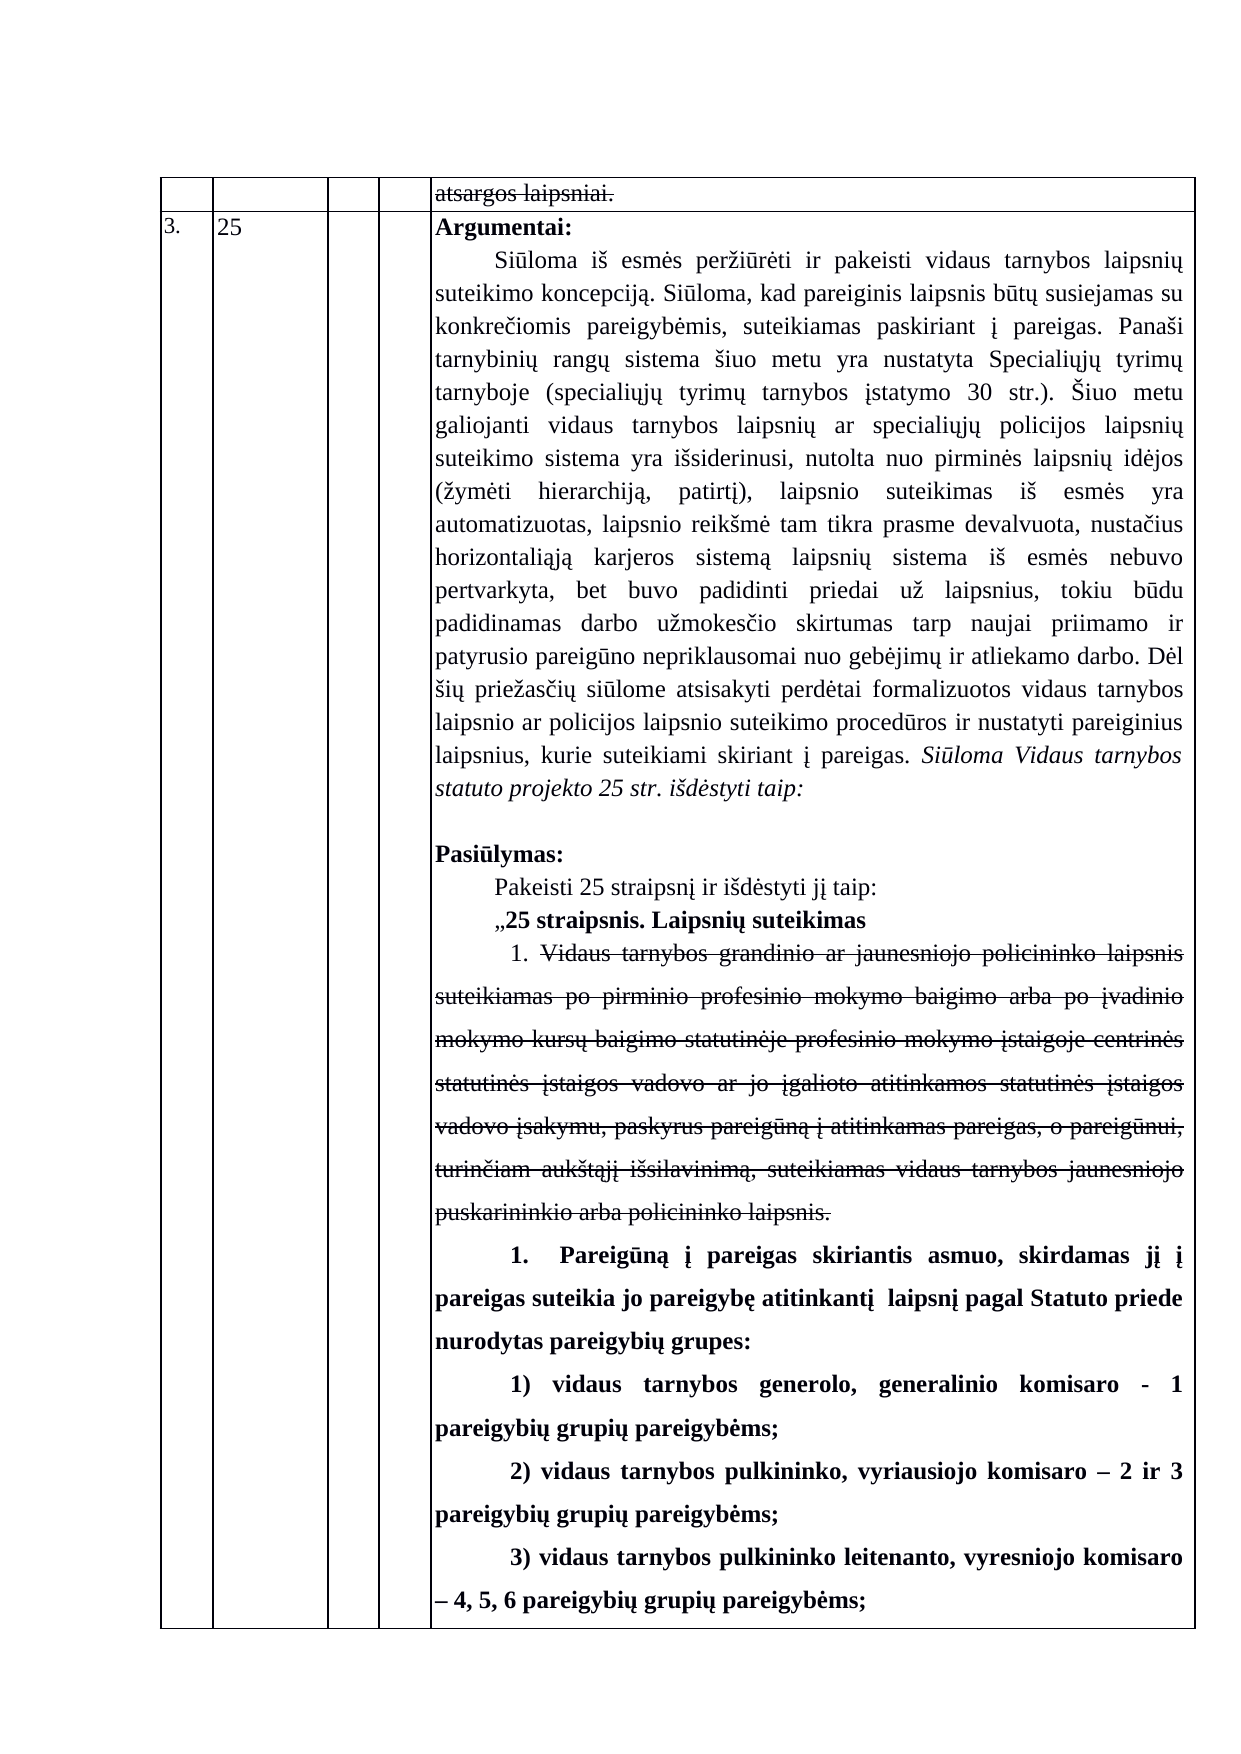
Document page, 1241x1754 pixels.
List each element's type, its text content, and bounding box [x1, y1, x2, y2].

table_cell 25 [214, 212, 327, 1628]
table_cell [214, 178, 327, 211]
table_cell [329, 212, 378, 1628]
table_cell [329, 178, 378, 211]
table_cell [162, 178, 212, 211]
table_cell [380, 212, 430, 1628]
table_cell 3. [162, 212, 212, 1628]
table_cell [380, 178, 430, 211]
table_cell atsargos laipsniai. [432, 178, 1194, 211]
table_cell Argumentai: Siūloma iš esmės peržiūrėti ir pakeisti vidaus tarnybos laipsnių suteikimo koncepciją. Siūloma, kad pareiginis laipsnis būtų susiejamas su konkrečiomis pareigybėmis, suteikiamas paskiriant į pareigas. Panaši tarnybinių rangų sistema šiuo metu yra nustatyta Specialiųjų tyrimų tarnyboje (specialiųjų tyrimų tarnybos įstatymo 30 str.). Šiuo metu galiojanti vidaus tarnybos laipsnių ar specialiųjų policijos laipsnių suteikimo sistema yra išsiderinusi, nutolta nuo pirminės laipsnių idėjos (žymėti hierarchiją, patirtį), laipsnio suteikimas iš esmės yra automatizuotas, laipsnio reikšmė tam tikra prasme devalvuota, nustačius horizontaliąją karjeros sistemą laipsnių sistema iš esmės nebuvo pertvarkyta, bet buvo padidinti priedai už laipsnius, tokiu būdu padidinamas darbo užmokesčio skirtumas tarp naujai priimamo ir patyrusio pareigūno nepriklausomai nuo gebėjimų ir atliekamo darbo. Dėl šių priežasčių siūlome atsisakyti perdėtai formalizuotos vidaus tarnybos laipsnio ar policijos laipsnio suteikimo procedūros ir nustatyti pareiginius laipsnius, kurie suteikiami skiriant į pareigas. Siūloma Vidaus tarnybos statuto projekto 25 str. išdėstyti taip: Pasiūlymas: Pakeisti 25 straipsnį ir išdėstyti jį taip: „25 straipsnis. Laipsnių suteikimas 1. Vidaus tarnybos grandinio ar jaunesniojo policininko laipsnis suteikiamas po pirminio profesinio mokymo baigimo arba po įvadinio mokymo kursų baigimo statutinėje profesinio mokymo įstaigoje centrinės statutinės įstaigos vadovo ar jo įgalioto atitinkamos statutinės įstaigos vadovo įsakymu, paskyrus pareigūną į atitinkamas pareigas, o pareigūnui, turinčiam aukštąjį išsilavinimą, suteikiamas vidaus tarnybos jaunesniojo puskarininkio arba policininko laipsnis. 1. Pareigūną į pareigas skiriantis asmuo, skirdamas jį į pareigas suteikia jo pareigybę atitinkantį laipsnį pagal Statuto priede nurodytas pareigybių grupes: 1) vidaus tarnybos generolo, generalinio komisaro - 1 pareigybių grupių pareigybėms; 2) vidaus tarnybos pulkininko, vyriausiojo komisaro – 2 ir 3 pareigybių grupių pareigybėms; 3) vidaus tarnybos pulkininko leitenanto, vyresniojo komisaro – 4, 5, 6 pareigybių grupių pareigybėms; [432, 212, 1194, 1628]
